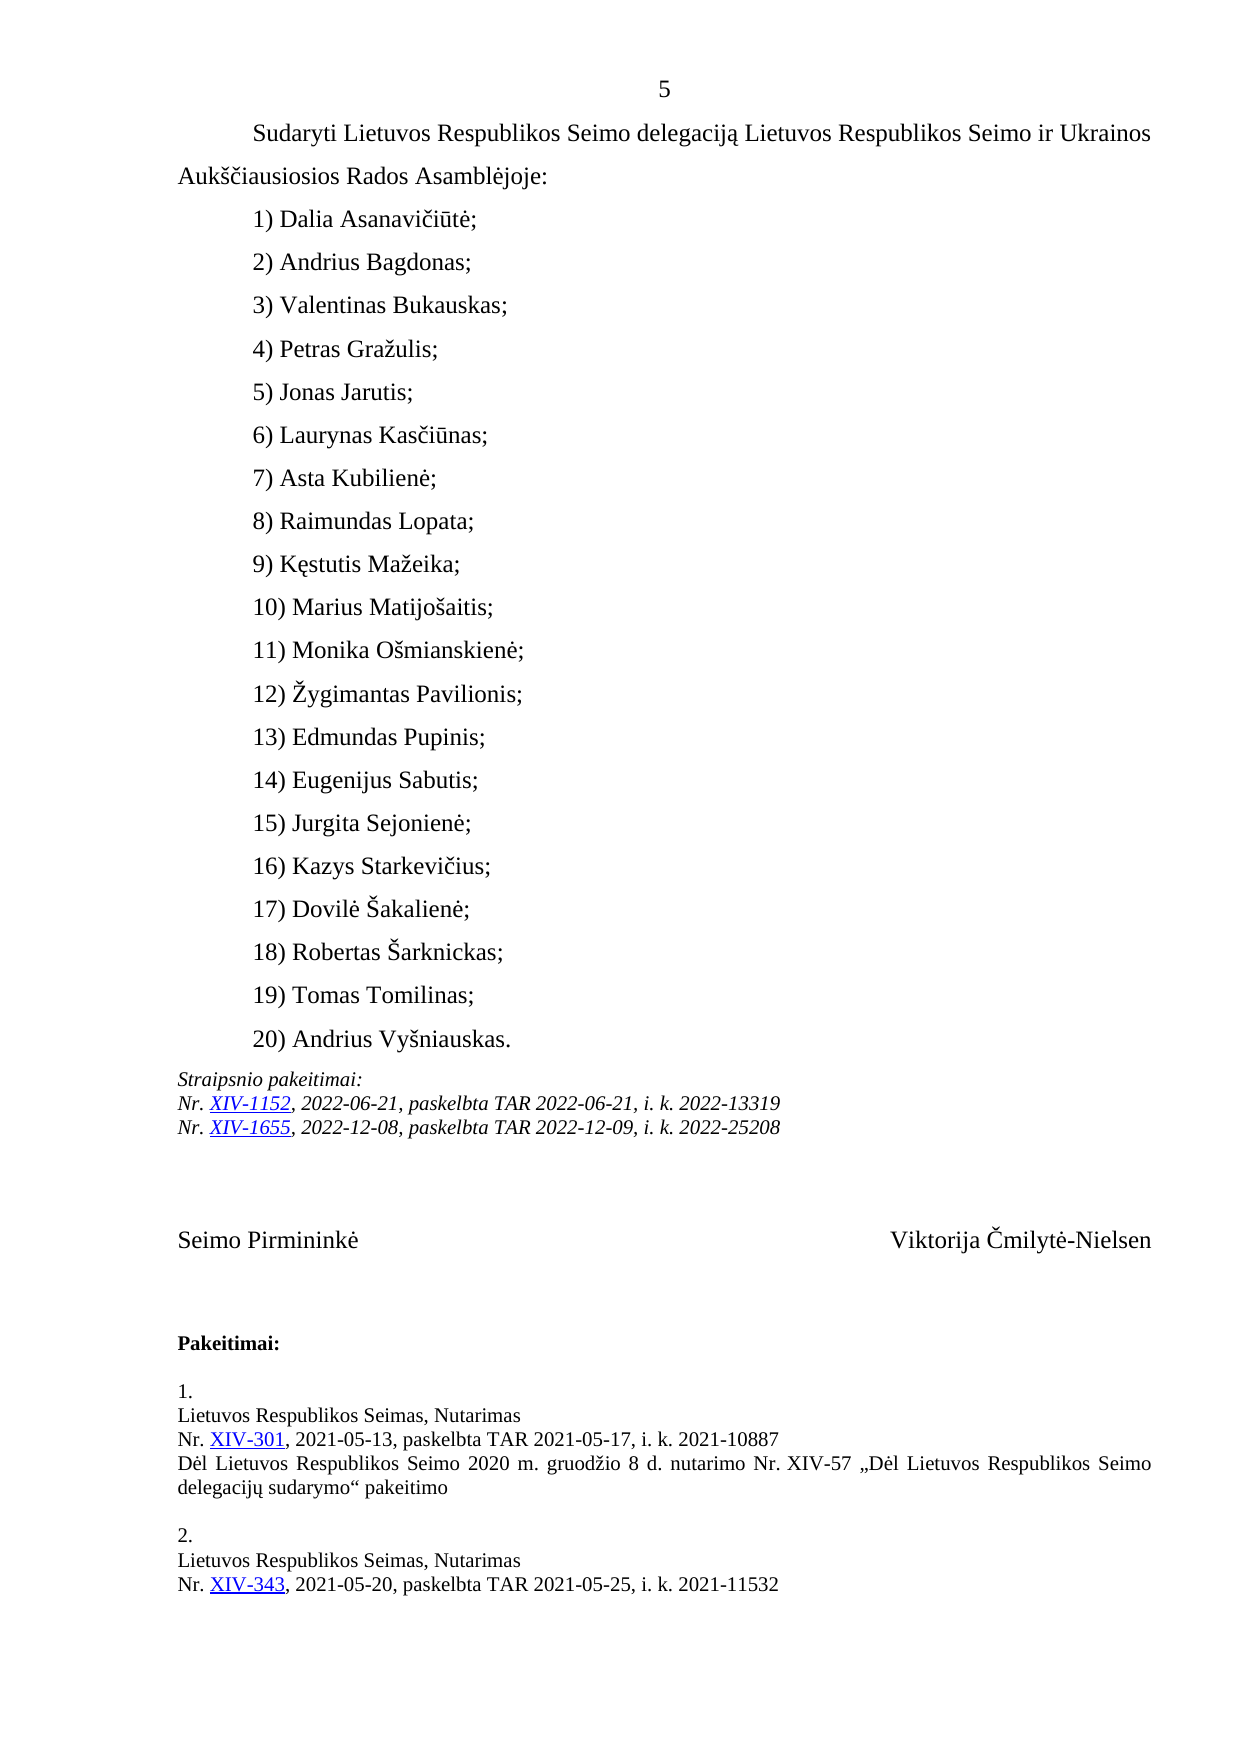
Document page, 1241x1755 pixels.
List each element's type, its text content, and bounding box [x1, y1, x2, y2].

text 1. [177, 1379, 1152, 1403]
text Nr. XIV-1152, 2022-06-21, paskelbta TAR 2022-06-21, i. k. 2022-13319 [177, 1091, 1152, 1115]
text 7) Asta Kubilienė; [177, 463, 1152, 492]
text 16) Kazys Starkevičius; [177, 851, 1152, 880]
text 10) Marius Matijošaitis; [177, 592, 1152, 621]
text 17) Dovilė Šakalienė; [177, 894, 1152, 923]
text Straipsnio pakeitimai: [177, 1067, 1152, 1091]
text 9) Kęstutis Mažeika; [177, 549, 1152, 578]
text Nr. XIV-301, 2021-05-13, paskelbta TAR 2021-05-17, i. k. 2021-10887 [177, 1427, 1152, 1451]
text Dėl Lietuvos Respublikos Seimo 2020 m. gruodžio 8 d. nutarimo Nr. XIV-57 „Dėl Lietuvos Respublikos Seimo delegacijų sudarymo“ pakeitimo [177, 1451, 1152, 1499]
text 1) Dalia Asanavičiūtė; [177, 204, 1152, 233]
text Pakeitimai: [177, 1331, 1152, 1355]
text Nr. XIV-1655, 2022-12-08, paskelbta TAR 2022-12-09, i. k. 2022-25208 [177, 1115, 1152, 1139]
text 19) Tomas Tomilinas; [177, 981, 1152, 1009]
text 2. [177, 1523, 1152, 1547]
text 3) Valentinas Bukauskas; [177, 291, 1152, 319]
text 15) Jurgita Sejonienė; [177, 808, 1152, 837]
text 6) Laurynas Kasčiūnas; [177, 420, 1152, 449]
text 14) Eugenijus Sabutis; [177, 765, 1152, 794]
text 11) Monika Ošmianskienė; [177, 636, 1152, 664]
text 4) Petras Gražulis; [177, 334, 1152, 362]
text 18) Robertas Šarknickas; [177, 937, 1152, 966]
text 12) Žygimantas Pavilionis; [177, 679, 1152, 707]
text 5) Jonas Jarutis; [177, 377, 1152, 406]
text Lietuvos Respublikos Seimas, Nutarimas [177, 1403, 1152, 1427]
text 13) Edmundas Pupinis; [177, 722, 1152, 751]
text 20) Andrius Vyšniauskas. [177, 1024, 1152, 1052]
text 2) Andrius Bagdonas; [177, 247, 1152, 276]
text Sudaryti Lietuvos Respublikos Seimo delegaciją Lietuvos Respublikos Seimo ir Ukrainos Aukščiausiosios Rados Asamblėjoje: [177, 118, 1152, 190]
text Seimo Pirmininkė Viktorija Čmilytė-Nielsen [177, 1225, 1152, 1254]
text Lietuvos Respublikos Seimas, Nutarimas [177, 1547, 1152, 1572]
text Nr. XIV-343, 2021-05-20, paskelbta TAR 2021-05-25, i. k. 2021-11532 [177, 1572, 1152, 1596]
text 8) Raimundas Lopata; [177, 506, 1152, 535]
